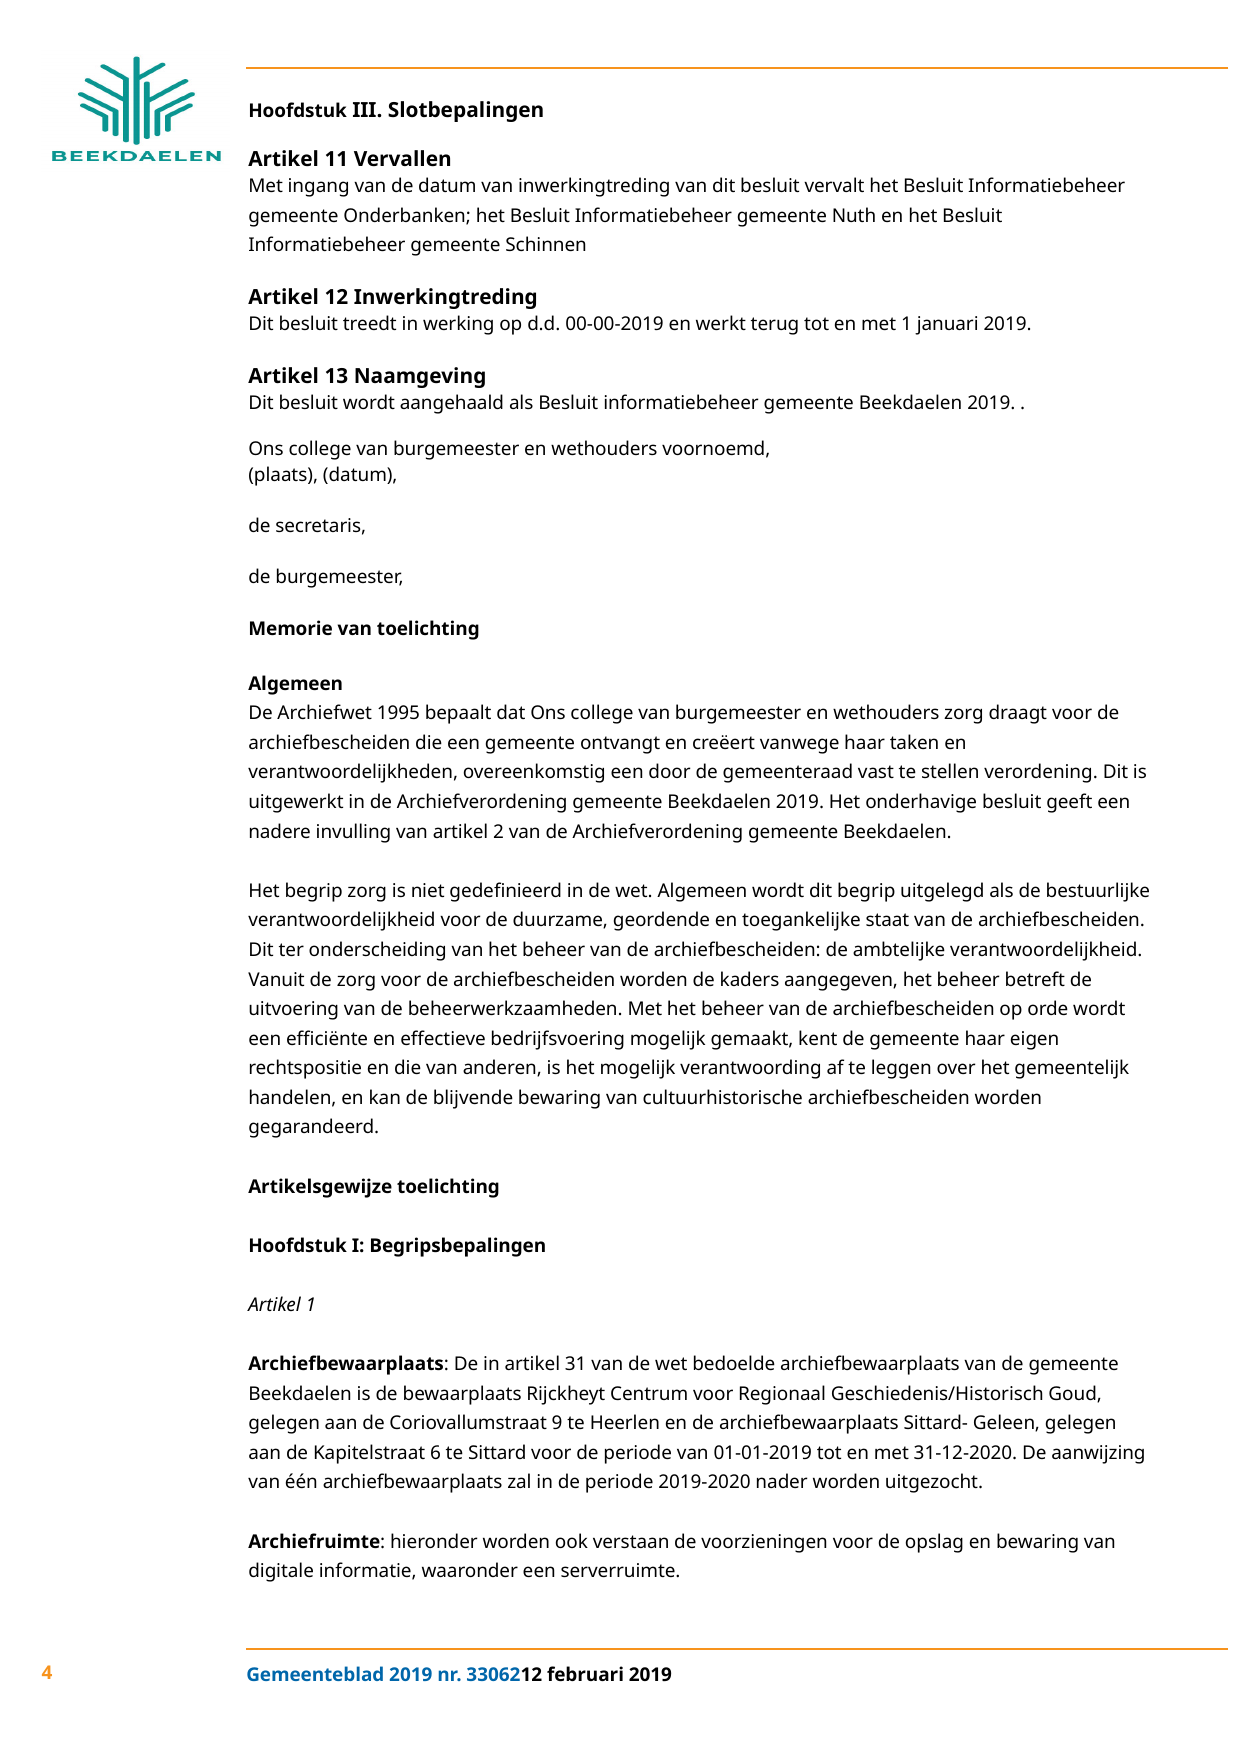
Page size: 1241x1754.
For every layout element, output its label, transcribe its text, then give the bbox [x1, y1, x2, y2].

text De Archiefwet 1995 bepaalt dat Ons college van burgemeester en wethouders zorg draagt voor de archiefbescheiden die een gemeente ontvangt en creëert vanwege haar taken en verantwoordelijkheden, overeenkomstig een door de gemeenteraad vast te stellen verordening. Dit is uitgewerkt in de Archiefverordening gemeente Beekdaelen 2019. Het onderhavige besluit geeft een nadere invulling van artikel 2 van de Archiefverordening gemeente Beekdaelen. [248, 699, 1152, 844]
text de burgemeester, [248, 564, 1152, 589]
text (plaats), (datum), [248, 461, 1152, 486]
text Algemeen [248, 670, 1152, 696]
text Het begrip zorg is niet gedefinieerd in de wet. Algemeen wordt dit begrip uitgelegd als de bestuurlijke verantwoordelijkheid voor de duurzame, geordende en toegankelijke staat van de archiefbescheiden. Dit ter onderscheiding van het beheer van de archiefbescheiden: de ambtelijke verantwoordelijkheid. Vanuit de zorg voor de archiefbescheiden worden de kaders aangegeven, het beheer betreft de uitvoering van de beheerwerkzaamheden. Met het beheer van de archiefbescheiden op orde wordt een efficiënte en effectieve bedrijfsvoering mogelijk gemaakt, kent de gemeente haar eigen rechtspositie en die van anderen, is het mogelijk verantwoording af te leggen over het gemeentelijk handelen, en kan de blijvende bewaring van cultuurhistorische archiefbescheiden worden gegarandeerd. [248, 877, 1152, 1139]
text Ons college van burgemeester en wethouders voornoemd, [248, 435, 1152, 461]
text Artikel 1 [248, 1291, 1152, 1317]
text Artikel 13 Naamgeving [248, 361, 1152, 389]
text Artikel 11 Vervallen [248, 144, 1152, 172]
text Memorie van toelichting [248, 615, 1152, 641]
text Hoofdstuk I: Begripsbepalingen [248, 1232, 1152, 1258]
text Dit besluit treedt in werking op d.d. 00-00-2019 en werkt terug tot en met 1 januari 2019. [248, 311, 1152, 336]
picture [41, 47, 231, 172]
text Hoofdstuk III. Slotbepalingen [248, 95, 1152, 123]
text Archiefbewaarplaats: De in artikel 31 van de wet bedoelde archiefbewaarplaats van de gemeente Beekdaelen is de bewaarplaats Rijckheyt Centrum voor Regionaal Geschiedenis/Historisch Goud, gelegen aan de Coriovallumstraat 9 te Heerlen en de archiefbewaarplaats Sittard- Geleen, gelegen aan de Kapitelstraat 6 te Sittard voor de periode van 01-01-2019 tot en met 31-12-2020. De aanwijzing van één archiefbewaarplaats zal in de periode 2019-2020 nader worden uitgezocht. [248, 1350, 1152, 1494]
text Artikel 12 Inwerkingtreding [248, 282, 1152, 311]
text de secretaris, [248, 512, 1152, 538]
text Dit besluit wordt aangehaald als Besluit informatiebeheer gemeente Beekdaelen 2019. . [248, 389, 1152, 415]
text Artikelsgewijze toelichting [248, 1173, 1152, 1199]
text Met ingang van de datum van inwerkingtreding van dit besluit vervalt het Besluit Informatiebeheer gemeente Onderbanken; het Besluit Informatiebeheer gemeente Nuth en het Besluit Informatiebeheer gemeente Schinnen [248, 172, 1152, 257]
text Archiefruimte: hieronder worden ook verstaan de voorzieningen voor de opslag en bewaring van digitale informatie, waaronder een serverruimte. [248, 1528, 1152, 1583]
